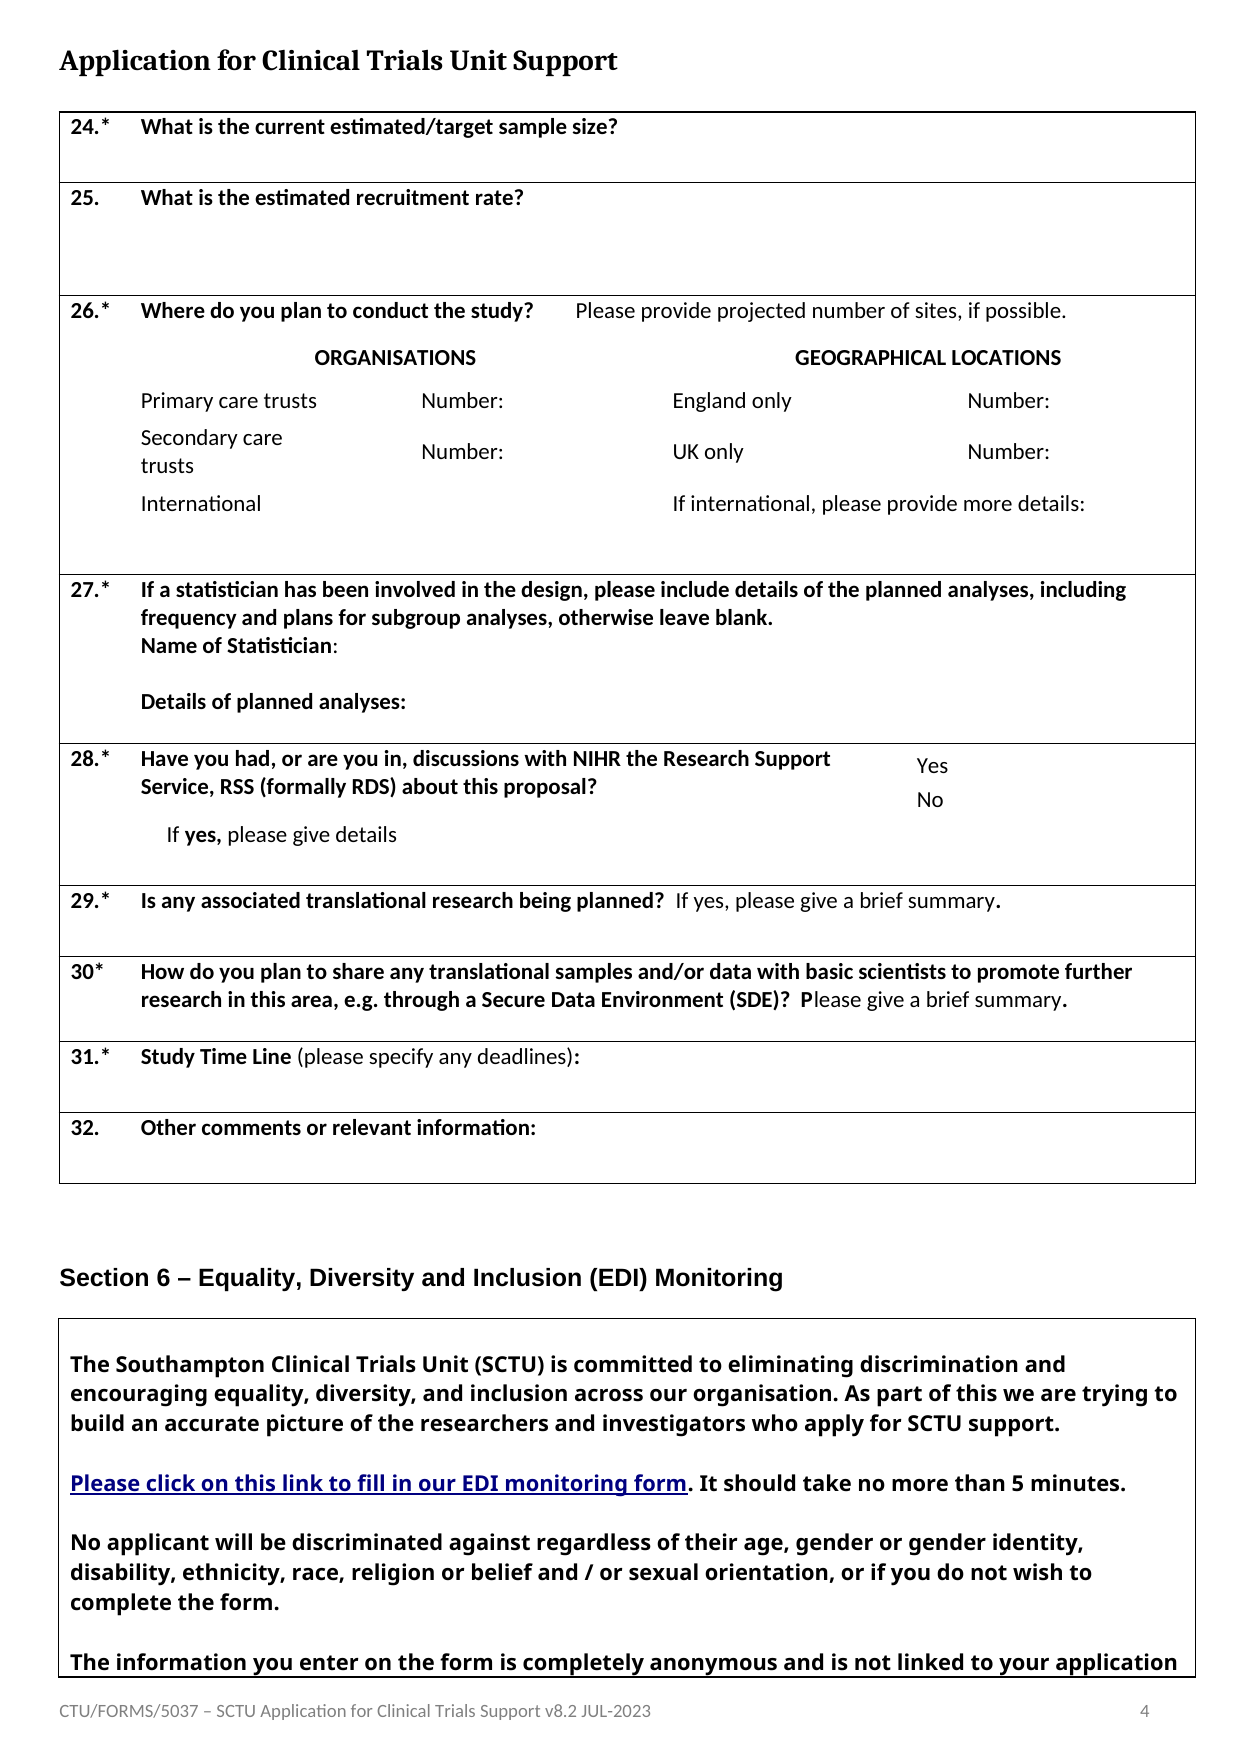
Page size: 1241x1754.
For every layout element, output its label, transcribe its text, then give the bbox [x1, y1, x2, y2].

table_cell [838, 424, 956, 479]
table_cell [60, 527, 129, 574]
table_cell Number: [956, 424, 1074, 479]
table_cell GEOGRAPHICAL LOCATIONS [661, 339, 1195, 376]
table_cell 24.* [60, 113, 129, 182]
table_cell 25. [60, 183, 129, 295]
table_cell 29.* [60, 886, 129, 956]
table_cell International [129, 480, 351, 527]
table_cell Have you had, or are you in, discussions with NIHR the Research Support Service, RSS (formally RDS) about this proposal? [129, 744, 900, 814]
text Section 6 – Equality, Diversity and Inclusion (EDI) Monitoring [59, 1263, 1152, 1291]
table_cell [351, 480, 410, 527]
table_cell Other comments or relevant information: [129, 1113, 1195, 1183]
table_cell Primary care trusts [129, 376, 351, 423]
table_cell [838, 376, 956, 423]
table_cell [351, 424, 410, 479]
table_cell [1074, 376, 1195, 423]
table_cell [60, 814, 129, 885]
table_cell [351, 527, 410, 574]
table_cell [60, 424, 129, 479]
table_cell Secondary care trusts [129, 424, 351, 479]
table_cell [528, 480, 661, 527]
table_cell What is the estimated recruitment rate? [129, 183, 1195, 295]
table_cell 28.* [60, 744, 129, 814]
table_cell If international, please provide more details: [661, 480, 1195, 527]
table_cell [661, 527, 1195, 574]
table_cell [528, 376, 661, 423]
table_cell Number: [410, 376, 528, 423]
table_cell England only [661, 376, 838, 423]
table_cell How do you plan to share any translational samples and/or data with basic scientists to promote further research in this area, e.g. through a Secure Data Environment (SDE)? Please give a brief summary. [129, 957, 1195, 1041]
table_cell [351, 376, 410, 423]
table_cell [60, 376, 129, 423]
table_cell Study Time Line (please specify any deadlines): [129, 1042, 1195, 1112]
table_cell If yes, please give details [129, 814, 1195, 885]
table_cell ORGANISATIONS [129, 339, 661, 376]
table_cell 27.* [60, 575, 129, 743]
table_cell 32. [60, 1113, 129, 1183]
table_cell [1074, 424, 1195, 479]
table_cell [410, 527, 528, 574]
table_cell [528, 527, 661, 574]
table_cell If a statistician has been involved in the design, please include details of the planned analyses, including frequency and plans for subgroup analyses, otherwise leave blank. Name of Statistician: Details of planned analyses: [129, 575, 1195, 743]
table_cell [60, 480, 129, 527]
table_cell Number: [410, 424, 528, 479]
table_cell UK only [661, 424, 838, 479]
table_cell [129, 527, 351, 574]
table_cell Yes No [900, 744, 1195, 814]
table_cell 31.* [60, 1042, 129, 1112]
table_cell 30* [60, 957, 129, 1041]
table_cell [528, 424, 661, 479]
table_cell What is the current estimated/target sample size? [129, 113, 1195, 182]
table_cell Number: [956, 376, 1074, 423]
table_cell Is any associated translational research being planned? If yes, please give a brief summary. [129, 886, 1195, 956]
table_cell [60, 339, 129, 376]
table_cell 26.* [60, 296, 129, 339]
table_cell Where do you plan to conduct the study? Please provide projected number of sites, if possible. [129, 296, 1195, 339]
table_cell [410, 480, 528, 527]
table_header The Southampton Clinical Trials Unit (SCTU) is committed to eliminating discrimination and encouraging equality, diversity, and inclusion across our organisation. As part of this we are trying to build an accurate picture of the researchers and investigators who apply for SCTU support. Please click on this link to fill in our EDI monitoring form. It should take no more than 5 minutes. No applicant will be discriminated against regardless of their age, gender or gender identity, disability, ethnicity, race, religion or belief and / or sexual orientation, or if you do not wish to complete the form. The information you enter on the form is completely anonymous and is not linked to your application [59, 1319, 1195, 1676]
